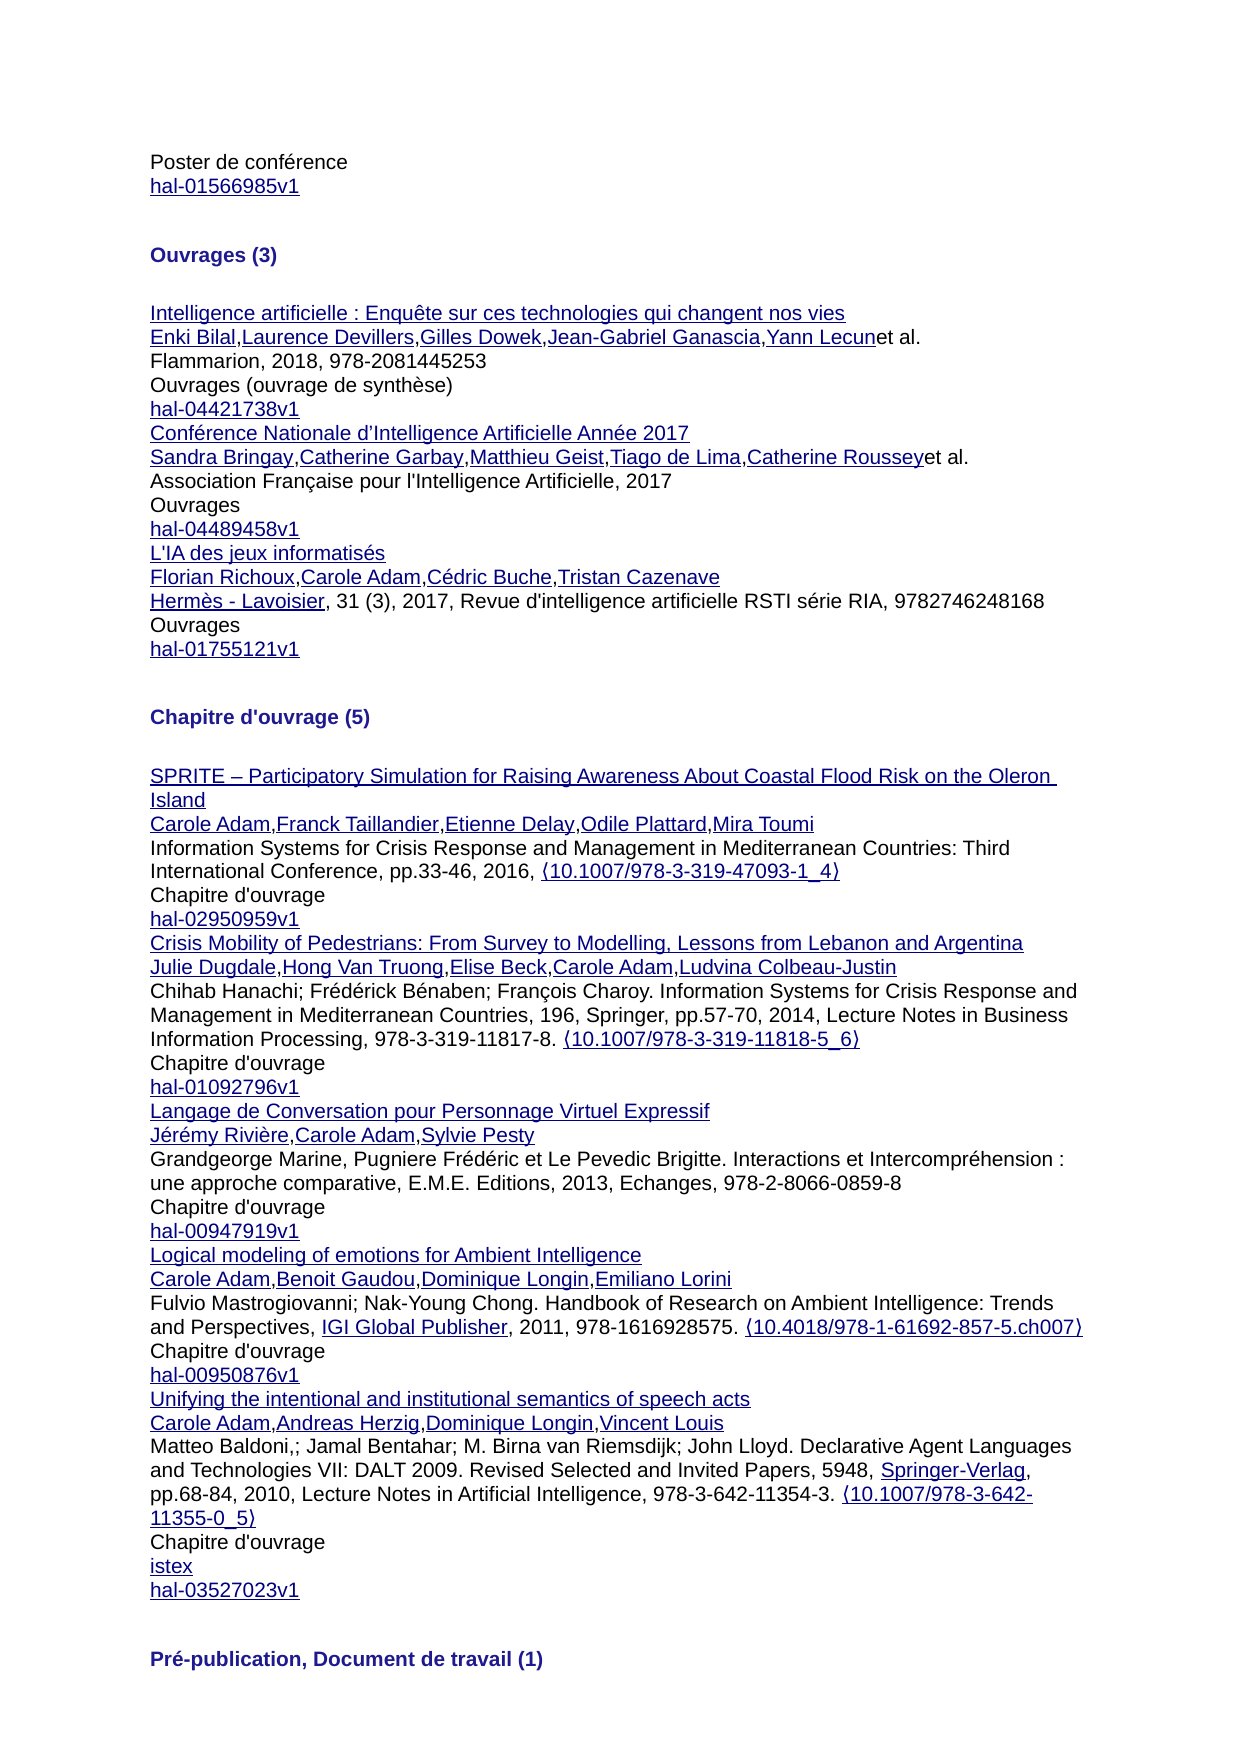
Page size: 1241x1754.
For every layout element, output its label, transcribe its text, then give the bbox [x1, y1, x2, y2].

subtitle Ouvrages (3) [150, 243, 1090, 267]
table_cell Unifying the intentional and institutional semantics of speech acts Carole Adam,Andreas Herzig,Dominique Longin,Vincent Louis Matteo Baldoni,; Jamal Bentahar; M. Birna van Riemsdijk; John Lloyd. Declarative Agent Languages and Technologies VII: DALT 2009. Revised Selected and Invited Papers, 5948, Springer-Verlag, pp.68-84, 2010, Lecture Notes in Artificial Intelligence, 978-3-642-11354-3. ⟨10.1007/978-3-642-11355-0_5⟩ Chapitre d'ouvrage istex hal-03527023v1 [150, 1386, 1090, 1602]
table_cell Langage de Conversation pour Personnage Virtuel Expressif Jérémy Rivière,Carole Adam,Sylvie Pesty Grandgeorge Marine, Pugniere Frédéric et Le Pevedic Brigitte. Interactions et Intercompréhension : une approche comparative, E.M.E. Editions, 2013, Echanges, 978-2-8066-0859-8 Chapitre d'ouvrage hal-00947919v1 [150, 1099, 1090, 1243]
table_header Intelligence artificielle : Enquête sur ces technologies qui changent nos vies Enki Bilal,Laurence Devillers,Gilles Dowek,Jean-Gabriel Ganascia,Yann Lecunet al. Flammarion, 2018, 978-2081445253 Ouvrages (ouvrage de synthèse) hal-04421738v1 [150, 301, 1090, 421]
subtitle Chapitre d'ouvrage (5) [150, 705, 1090, 729]
table_header SPRITE – Participatory Simulation for Raising Awareness About Coastal Flood Risk on the Oleron Island Carole Adam,Franck Taillandier,Etienne Delay,Odile Plattard,Mira Toumi Information Systems for Crisis Response and Management in Mediterranean Countries: Third International Conference, pp.33-46, 2016, ⟨10.1007/978-3-319-47093-1_4⟩ Chapitre d'ouvrage hal-02950959v1 [150, 764, 1090, 931]
table_cell L'IA des jeux informatisés Florian Richoux,Carole Adam,Cédric Buche,Tristan Cazenave Hermès - Lavoisier, 31 (3), 2017, Revue d'intelligence artificielle RSTI série RIA, 9782746248168 Ouvrages hal-01755121v1 [150, 541, 1090, 660]
subtitle Pré-publication, Document de travail (1) [150, 1647, 1090, 1671]
table_cell Poster de conférence hal-01566985v1 [150, 150, 1090, 198]
table_cell Conférence Nationale d’Intelligence Artificielle Année 2017 Sandra Bringay,Catherine Garbay,Matthieu Geist,Tiago de Lima,Catherine Rousseyet al. Association Française pour l'Intelligence Artificielle, 2017 Ouvrages hal-04489458v1 [150, 421, 1090, 541]
table_cell Logical modeling of emotions for Ambient Intelligence Carole Adam,Benoit Gaudou,Dominique Longin,Emiliano Lorini Fulvio Mastrogiovanni; Nak-Young Chong. Handbook of Research on Ambient Intelligence: Trends and Perspectives, IGI Global Publisher, 2011, 978-1616928575. ⟨10.4018/978-1-61692-857-5.ch007⟩ Chapitre d'ouvrage hal-00950876v1 [150, 1243, 1090, 1386]
table_cell Crisis Mobility of Pedestrians: From Survey to Modelling, Lessons from Lebanon and Argentina Julie Dugdale,Hong Van Truong,Elise Beck,Carole Adam,Ludvina Colbeau-Justin Chihab Hanachi; Frédérick Bénaben; François Charoy. Information Systems for Crisis Response and Management in Mediterranean Countries, 196, Springer, pp.57-70, 2014, Lecture Notes in Business Information Processing, 978-3-319-11817-8. ⟨10.1007/978-3-319-11818-5_6⟩ Chapitre d'ouvrage hal-01092796v1 [150, 931, 1090, 1099]
